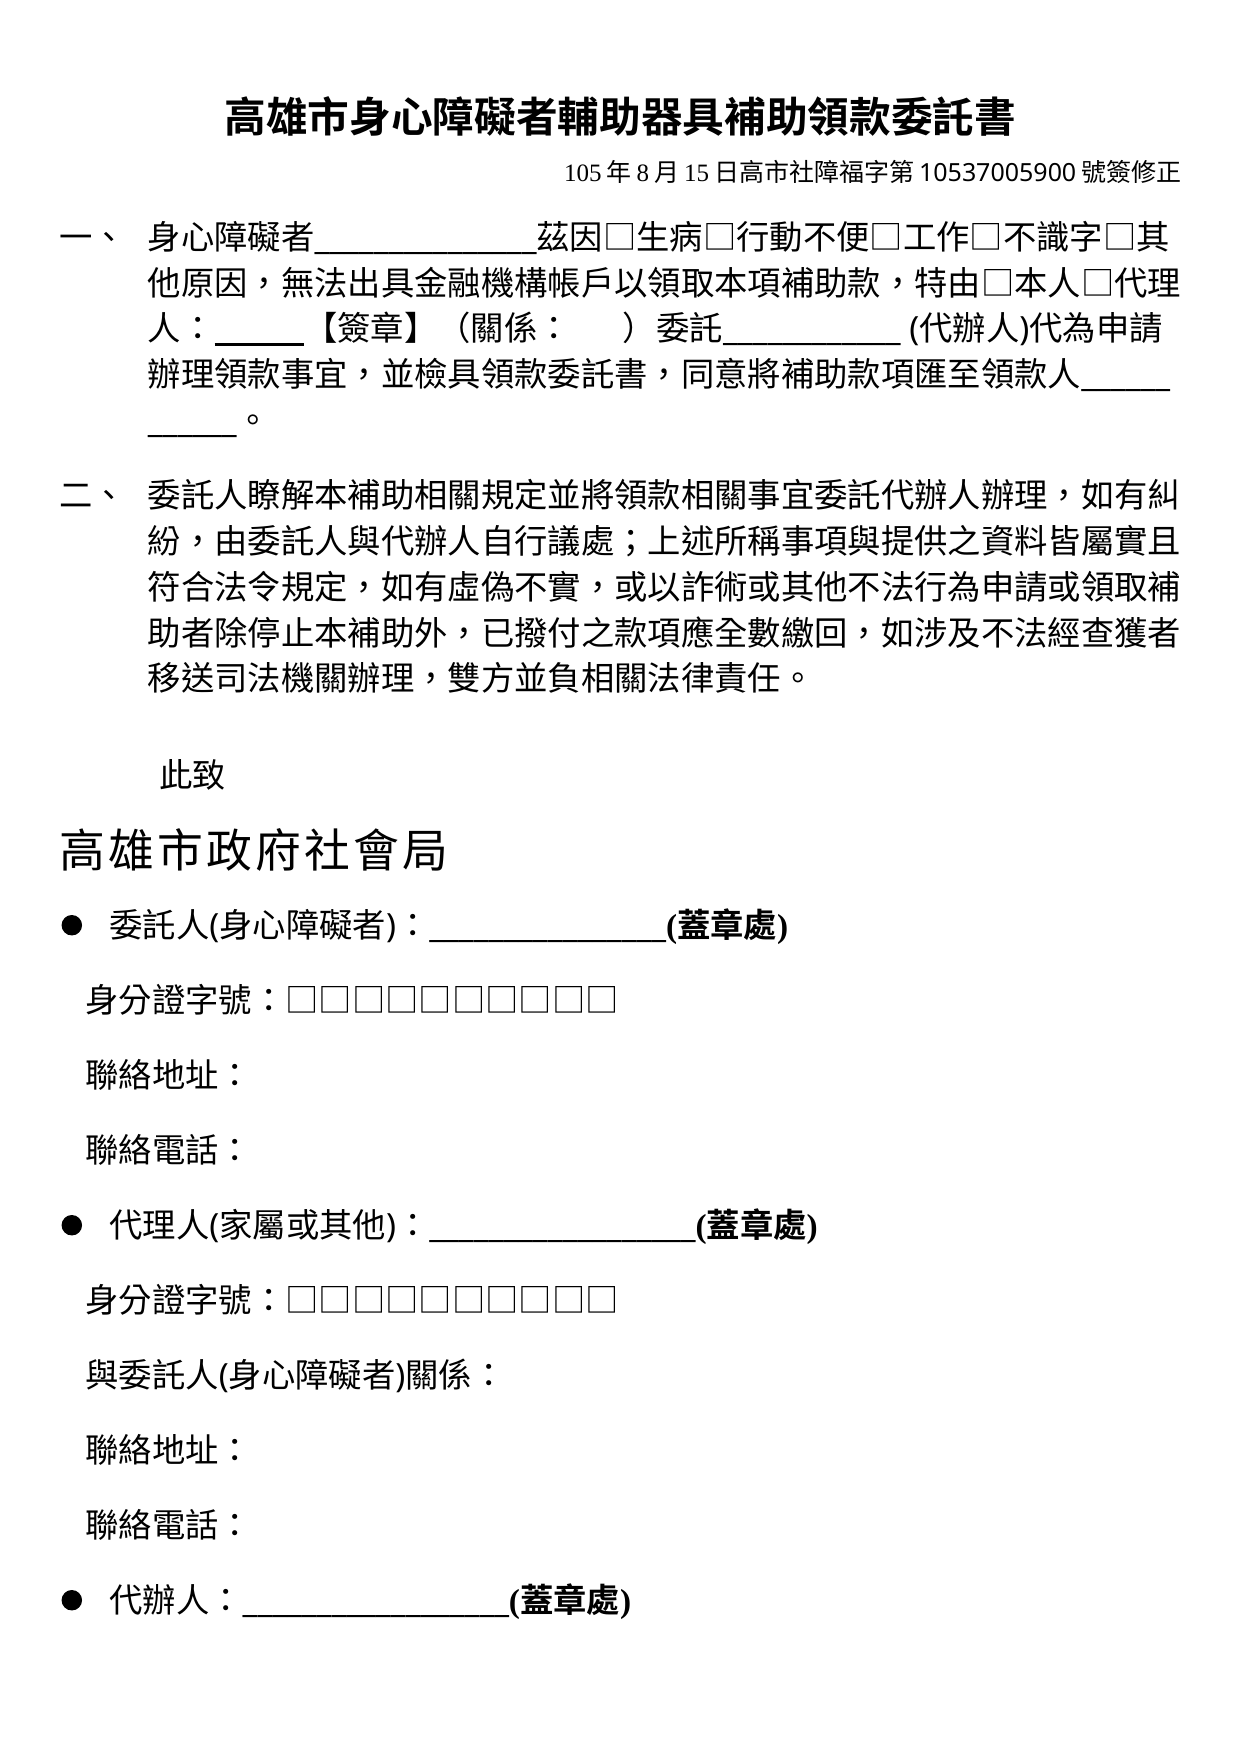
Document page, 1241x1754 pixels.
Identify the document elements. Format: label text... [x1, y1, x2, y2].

text 身分證字號：□□□□□□□□□□ [59, 954, 1181, 1029]
text 高雄市政府社會局 [59, 804, 1181, 879]
list 身心障礙者_______________茲因□生病□行動不便□工作□不識字□其他原因，無法出具金融機構帳戶以領取本項補助款，特由□本人□代理人： 【簽章】（關係： ）委託____________ (代辦人)代為申請辦理領款事宜，並檢具領款委託書，同意將補助款項匯至領款人____________。 [59, 212, 1181, 442]
text 身分證字號：□□□□□□□□□□ [59, 1254, 1181, 1329]
list 代理人(家屬或其他)：__________________(蓋章處) [59, 1179, 1181, 1254]
text 聯絡地址： [59, 1404, 1181, 1479]
text 聯絡電話： [59, 1479, 1181, 1554]
text 此致 [59, 729, 1181, 804]
text 105年8月15日高市社障福字第10537005900號簽修正 [59, 146, 1181, 183]
list 代辦人：__________________(蓋章處) [59, 1554, 1181, 1629]
text 與委託人(身心障礙者)關係： [59, 1329, 1181, 1404]
text 聯絡電話： [59, 1104, 1181, 1179]
text 高雄市身心障礙者輔助器具補助領款委託書 [59, 71, 1181, 146]
text 聯絡地址： [59, 1029, 1181, 1104]
list 委託人瞭解本補助相關規定並將領款相關事宜委託代辦人辦理，如有糾紛，由委託人與代辦人自行議處；上述所稱事項與提供之資料皆屬實且符合法令規定，如有虛偽不實，或以詐術或其他不法行為申請或領取補助者除停止本補助外，已撥付之款項應全數繳回，如涉及不法經查獲者移送司法機關辦理，雙方並負相關法律責任。 [59, 471, 1181, 700]
list 委託人(身心障礙者)：________________(蓋章處) [59, 879, 1181, 954]
